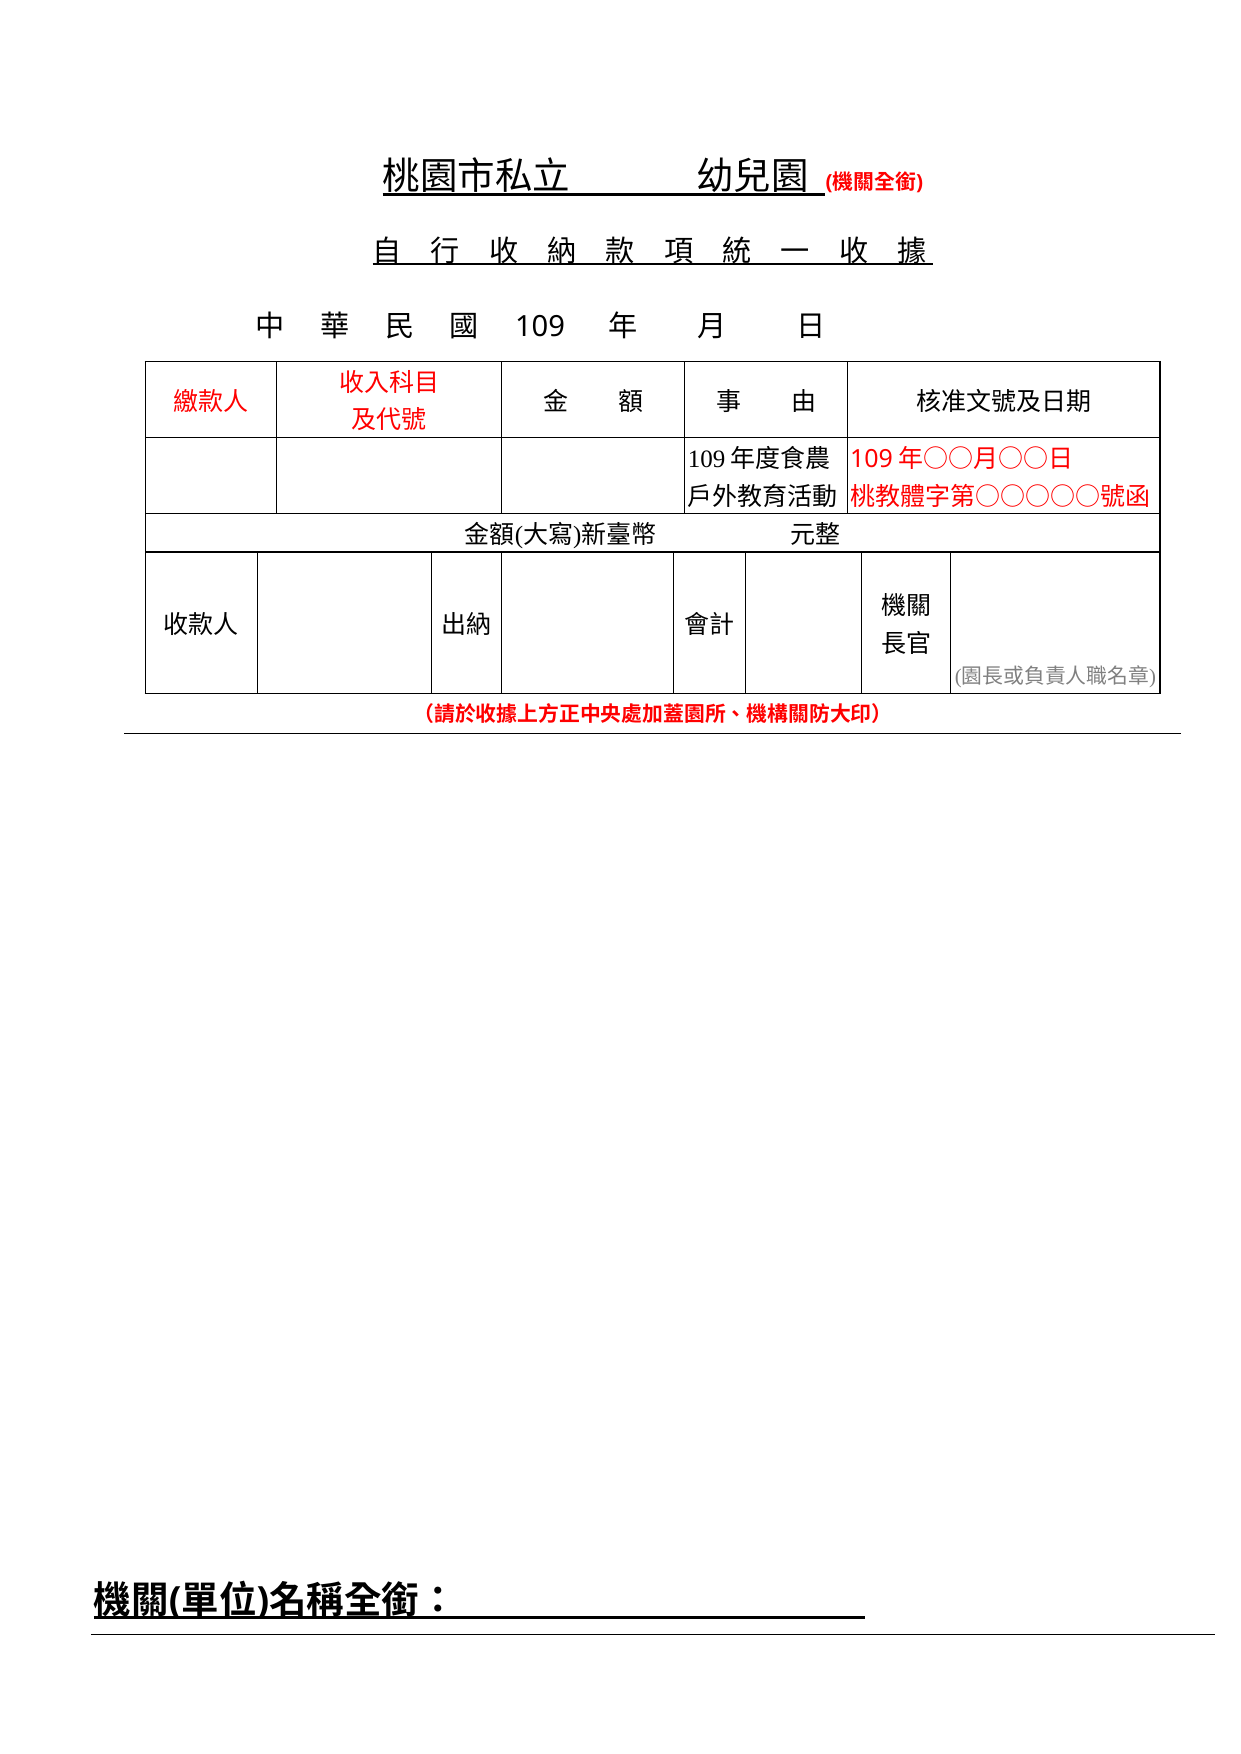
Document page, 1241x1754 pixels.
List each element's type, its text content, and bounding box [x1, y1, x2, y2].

table_header 核准文號及日期 [848, 362, 1159, 437]
table_cell 金額(大寫)新臺幣 元整 [146, 514, 1159, 551]
text 桃園市私立 幼兒園 (機關全銜) [124, 136, 1181, 211]
table_cell [258, 553, 431, 693]
table_header 金 額 [502, 362, 684, 437]
table_cell 機關 長官 [862, 553, 950, 693]
table_cell 出納 [432, 553, 501, 693]
table_header 繳款人 [146, 362, 276, 437]
table_cell 會計 [674, 553, 745, 693]
table_header 收入科目 及代號 [277, 362, 501, 437]
table_cell [277, 438, 501, 513]
table_cell [746, 553, 861, 693]
table_header 機關(單位)名稱全銜： [91, 1559, 1214, 1634]
table_cell 109年度食農戶外教育活動 [685, 438, 847, 513]
table_cell [146, 438, 276, 513]
table_cell [502, 438, 684, 513]
table_header 事 由 [685, 362, 847, 437]
table_cell 收款人 [146, 553, 257, 693]
text （請於收據上方正中央處加蓋園所、機構關防大印） [124, 694, 1181, 733]
text 自 行 收 納 款 項 統 一 收 據 [124, 211, 1181, 286]
table_cell (園長或負責人職名章) [951, 553, 1159, 693]
text 中 華 民 國 109 年 月 日 [124, 286, 1181, 361]
table_cell [502, 553, 673, 693]
table_cell 109年○○月○○日 桃教體字第○○○○○號函 [848, 438, 1159, 513]
